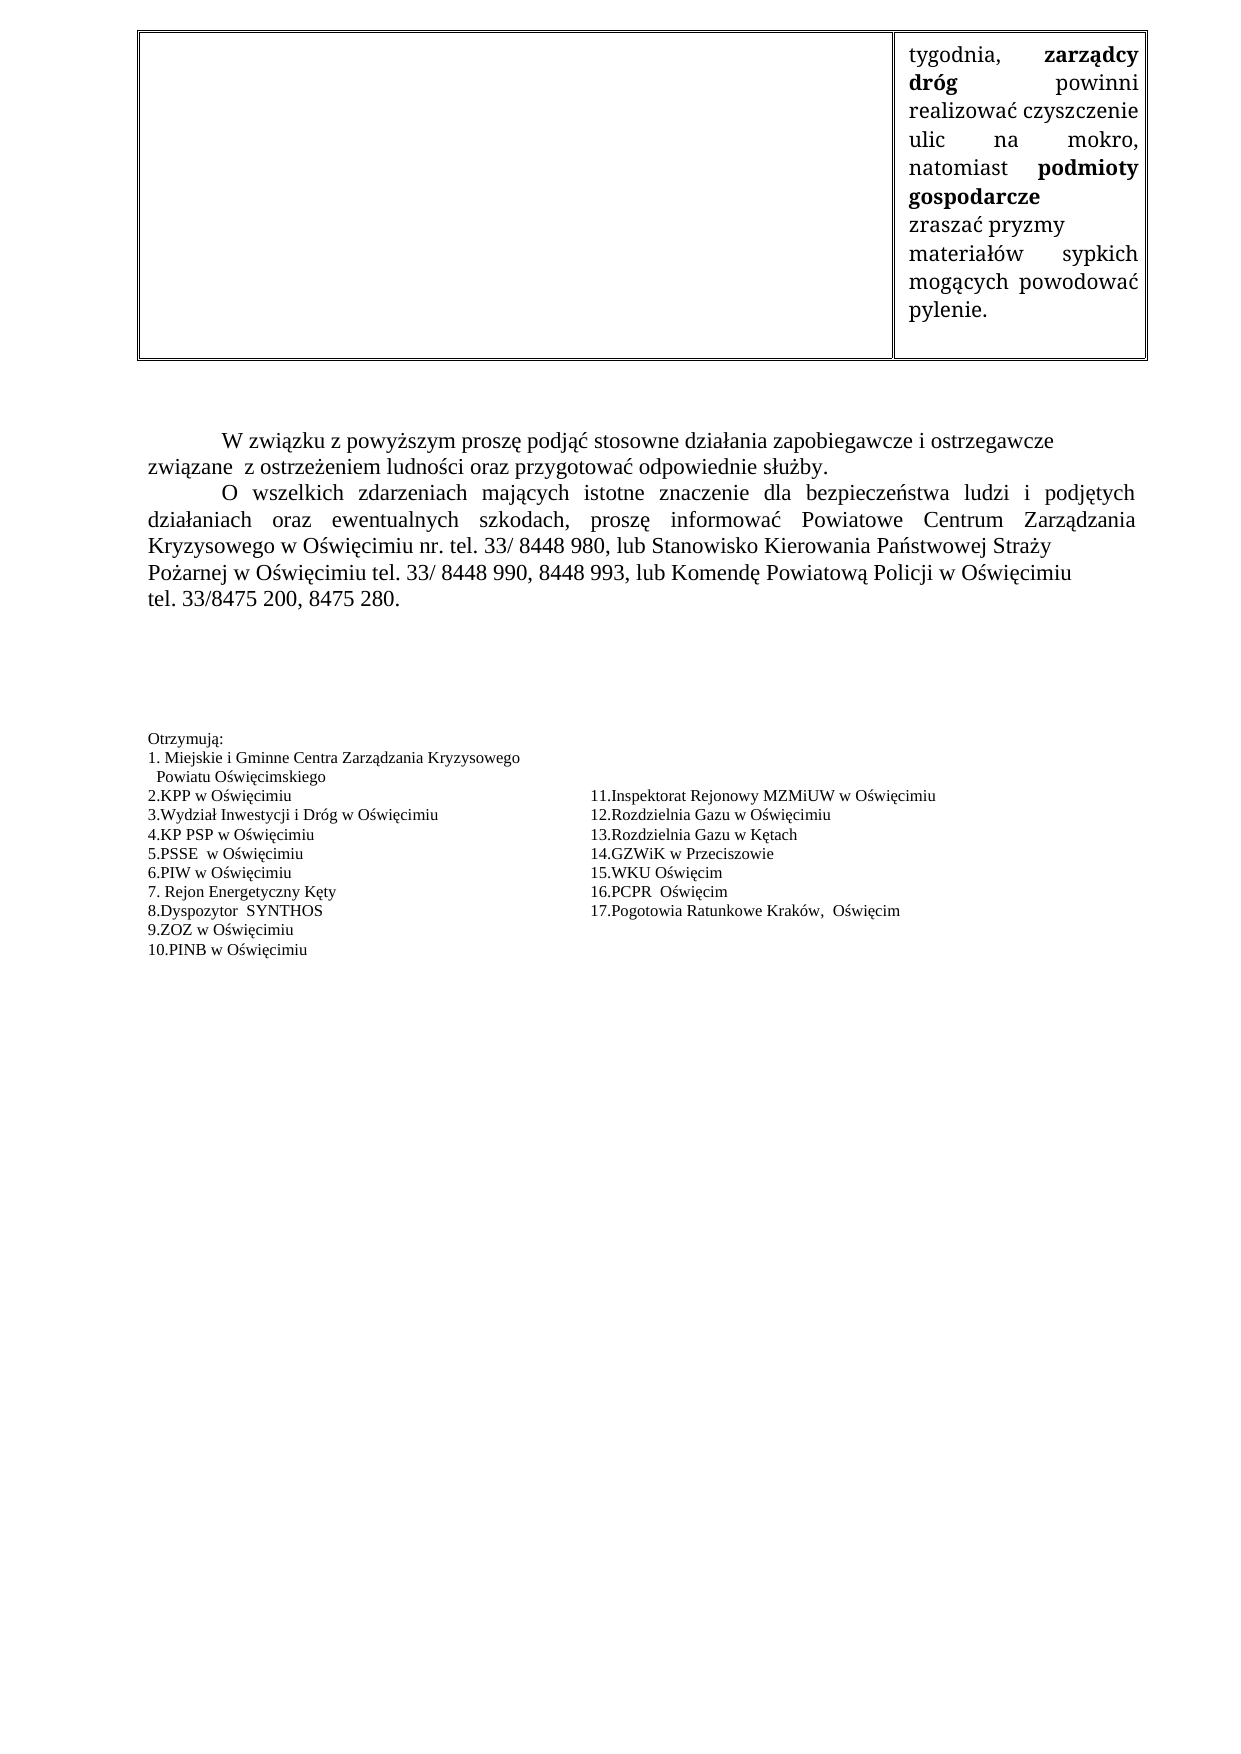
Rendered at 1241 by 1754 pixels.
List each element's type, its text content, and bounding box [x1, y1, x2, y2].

text O wszelkich zdarzeniach mających istotne znaczenie dla bezpieczeństwa ludzi i podjętych działaniach oraz ewentualnych szkodach, proszę informować Powiatowe Centrum Zarządzania Kryzysowego w Oświęcimiu nr. tel. 33/ 8448 980, lub Stanowisko Kierowania Państwowej Straży [148, 479, 1137, 558]
text 2.KPP w Oświęcimiu 11.Inspektorat Rejonowy MZMiUW w Oświęcimiu [148, 786, 1137, 805]
text 6.PIW w Oświęcimiu 15.WKU Oświęcim [148, 863, 1137, 882]
text 7. Rejon Energetyczny Kęty 16.PCPR Oświęcim [148, 882, 1137, 901]
text W związku z powyższym proszę podjąć stosowne działania zapobiegawcze i ostrzegawcze związane z ostrzeżeniem ludności oraz przygotować odpowiednie służby. [148, 427, 1137, 479]
text 8.Dyspozytor SYNTHOS 17.Pogotowia Ratunkowe Kraków, Oświęcim [148, 901, 1137, 920]
text 9.ZOZ w Oświęcimiu [148, 920, 1137, 939]
text tel. 33/8475 200, 8475 280. [148, 585, 1137, 611]
text Pożarnej w Oświęcimiu tel. 33/ 8448 990, 8448 993, lub Komendę Powiatową Policji w Oświęcimiu [148, 558, 1137, 585]
table_cell [140, 33, 892, 357]
text Powiatu Oświęcimskiego [148, 767, 1137, 786]
text 3.Wydział Inwestycji i Dróg w Oświęcimiu 12.Rozdzielnia Gazu w Oświęcimiu [148, 805, 1137, 824]
text 1. Miejskie i Gminne Centra Zarządzania Kryzysowego [148, 748, 1137, 767]
text Otrzymują: [148, 728, 1137, 748]
text 5.PSSE w Oświęcimiu 14.GZWiK w Przeciszowie [148, 843, 1137, 863]
text 4.KP PSP w Oświęcimiu 13.Rozdzielnia Gazu w Kętach [148, 824, 1137, 843]
text 10.PINB w Oświęcimiu [148, 939, 1137, 958]
table_cell tygodnia, zarządcy dróg powinni realizować czyszczenie ulic na mokro, natomiast podmioty gospodarcze zraszać pryzmy materiałów sypkich mogących powodować pylenie. [895, 33, 1145, 357]
